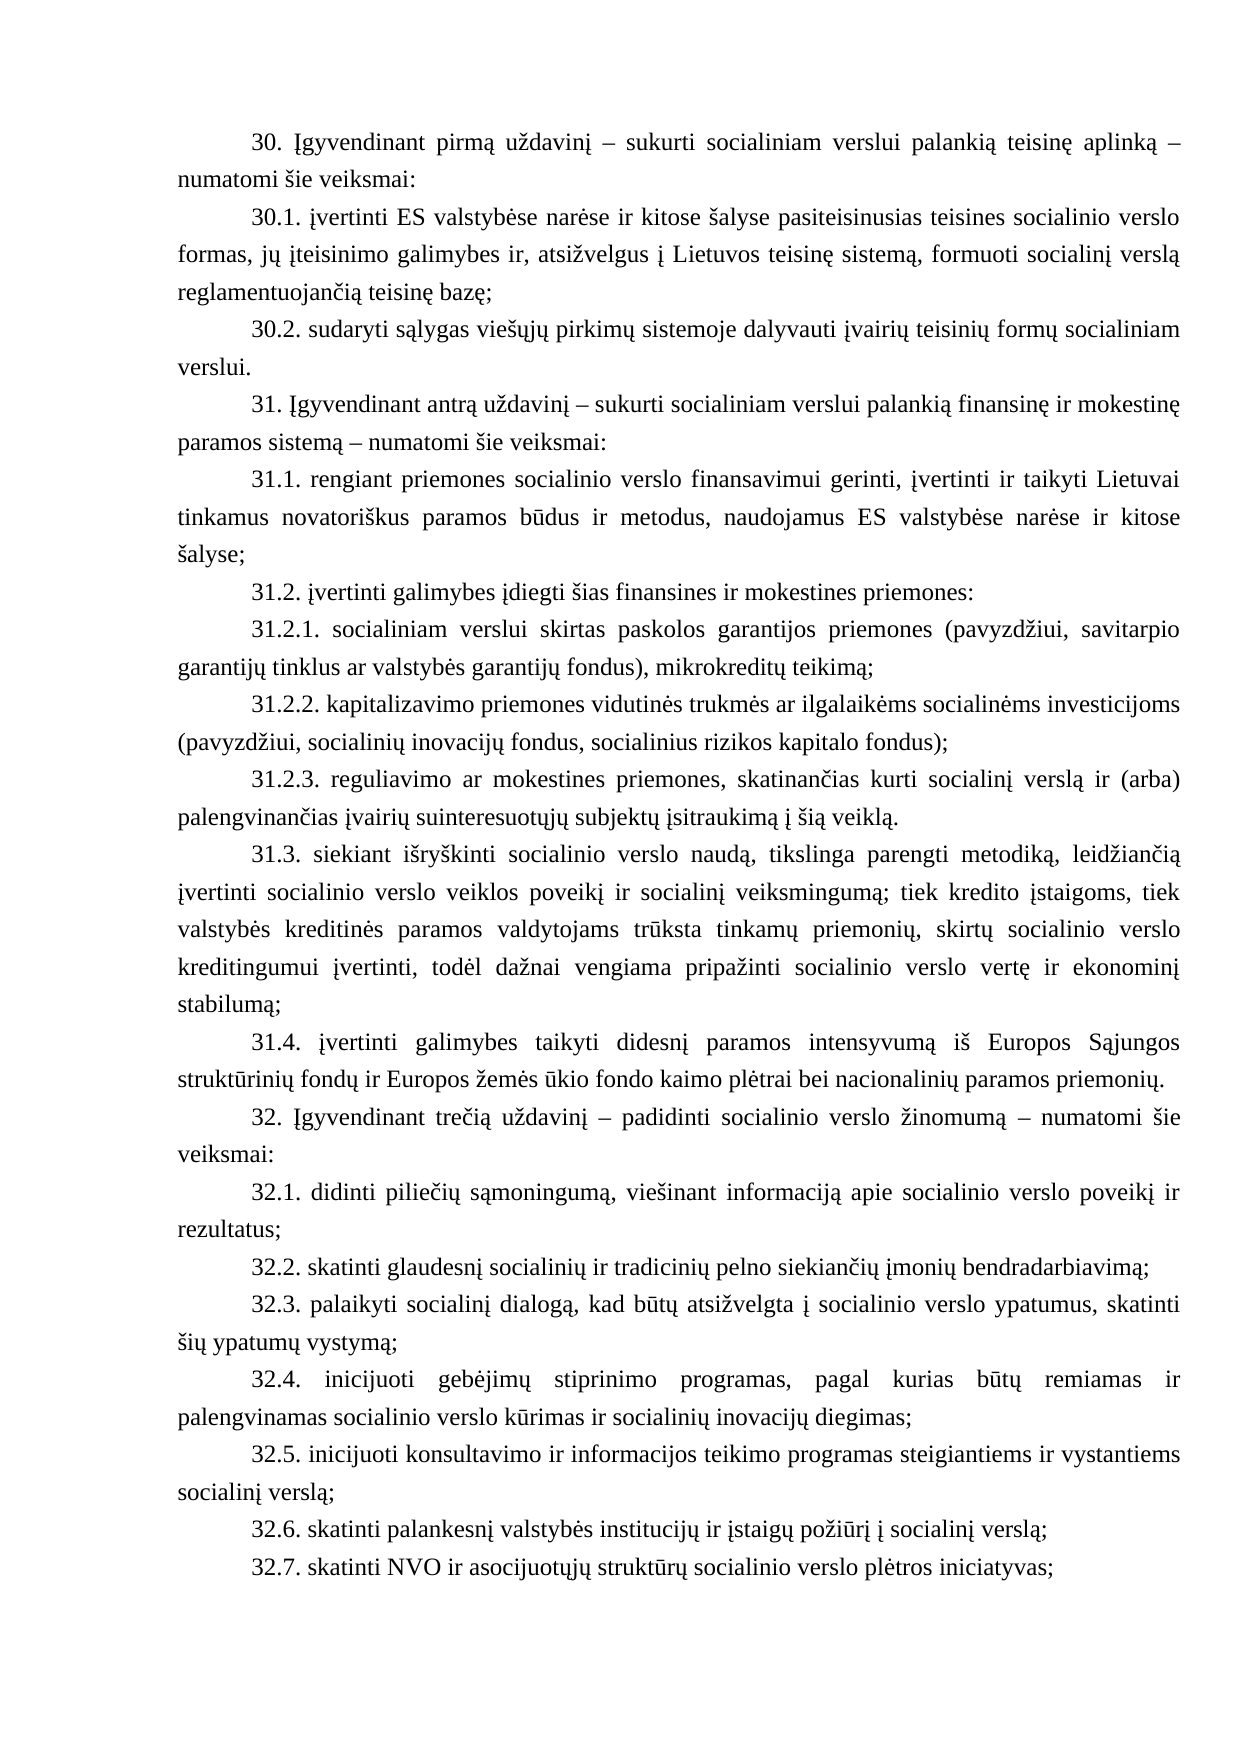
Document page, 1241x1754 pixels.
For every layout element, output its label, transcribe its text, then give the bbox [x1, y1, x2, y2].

text 32.7. skatinti NVO ir asocijuotųjų struktūrų socialinio verslo plėtros iniciatyvas; [177, 1543, 1181, 1581]
text 31.2.3. reguliavimo ar mokestines priemones, skatinančias kurti socialinį verslą ir (arba) palengvinančias įvairių suinteresuotųjų subjektų įsitraukimą į šią veiklą. [177, 756, 1181, 831]
text 30.1. įvertinti ES valstybėse narėse ir kitose šalyse pasiteisinusias teisines socialinio verslo formas, jų įteisinimo galimybes ir, atsižvelgus į Lietuvos teisinę sistemą, formuoti socialinį verslą reglamentuojančią teisinę bazę; [177, 193, 1181, 306]
text 30. Įgyvendinant pirmą uždavinį – sukurti socialiniam verslui palankią teisinę aplinką – numatomi šie veiksmai: [177, 118, 1181, 193]
text 31.4. įvertinti galimybes taikyti didesnį paramos intensyvumą iš Europos Sąjungos struktūrinių fondų ir Europos žemės ūkio fondo kaimo plėtrai bei nacionalinių paramos priemonių. [177, 1018, 1181, 1093]
text 32.4. inicijuoti gebėjimų stiprinimo programas, pagal kurias būtų remiamas ir palengvinamas socialinio verslo kūrimas ir socialinių inovacijų diegimas; [177, 1356, 1181, 1431]
text 31.1. rengiant priemones socialinio verslo finansavimui gerinti, įvertinti ir taikyti Lietuvai tinkamus novatoriškus paramos būdus ir metodus, naudojamus ES valstybėse narėse ir kitose šalyse; [177, 456, 1181, 568]
text 32.6. skatinti palankesnį valstybės institucijų ir įstaigų požiūrį į socialinį verslą; [177, 1506, 1181, 1543]
text 31. Įgyvendinant antrą uždavinį – sukurti socialiniam verslui palankią finansinę ir mokestinę paramos sistemą – numatomi šie veiksmai: [177, 381, 1181, 456]
text 31.2. įvertinti galimybes įdiegti šias finansines ir mokestines priemones: [177, 568, 1181, 606]
text 31.2.2. kapitalizavimo priemones vidutinės trukmės ar ilgalaikėms socialinėms investicijoms (pavyzdžiui, socialinių inovacijų fondus, socialinius rizikos kapitalo fondus); [177, 681, 1181, 756]
text 31.2.1. socialiniam verslui skirtas paskolos garantijos priemones (pavyzdžiui, savitarpio garantijų tinklus ar valstybės garantijų fondus), mikrokreditų teikimą; [177, 606, 1181, 681]
text 30.2. sudaryti sąlygas viešųjų pirkimų sistemoje dalyvauti įvairių teisinių formų socialiniam verslui. [177, 306, 1181, 381]
text 32.2. skatinti glaudesnį socialinių ir tradicinių pelno siekiančių įmonių bendradarbiavimą; [177, 1243, 1181, 1281]
text 32.5. inicijuoti konsultavimo ir informacijos teikimo programas steigiantiems ir vystantiems socialinį verslą; [177, 1431, 1181, 1506]
text 32.3. palaikyti socialinį dialogą, kad būtų atsižvelgta į socialinio verslo ypatumus, skatinti šių ypatumų vystymą; [177, 1281, 1181, 1356]
text 32.1. didinti piliečių sąmoningumą, viešinant informaciją apie socialinio verslo poveikį ir rezultatus; [177, 1168, 1181, 1243]
text 32. Įgyvendinant trečią uždavinį – padidinti socialinio verslo žinomumą – numatomi šie veiksmai: [177, 1093, 1181, 1168]
text 31.3. siekiant išryškinti socialinio verslo naudą, tikslinga parengti metodiką, leidžiančią įvertinti socialinio verslo veiklos poveikį ir socialinį veiksmingumą; tiek kredito įstaigoms, tiek valstybės kreditinės paramos valdytojams trūksta tinkamų priemonių, skirtų socialinio verslo kreditingumui įvertinti, todėl dažnai vengiama pripažinti socialinio verslo vertę ir ekonominį stabilumą; [177, 831, 1181, 1018]
